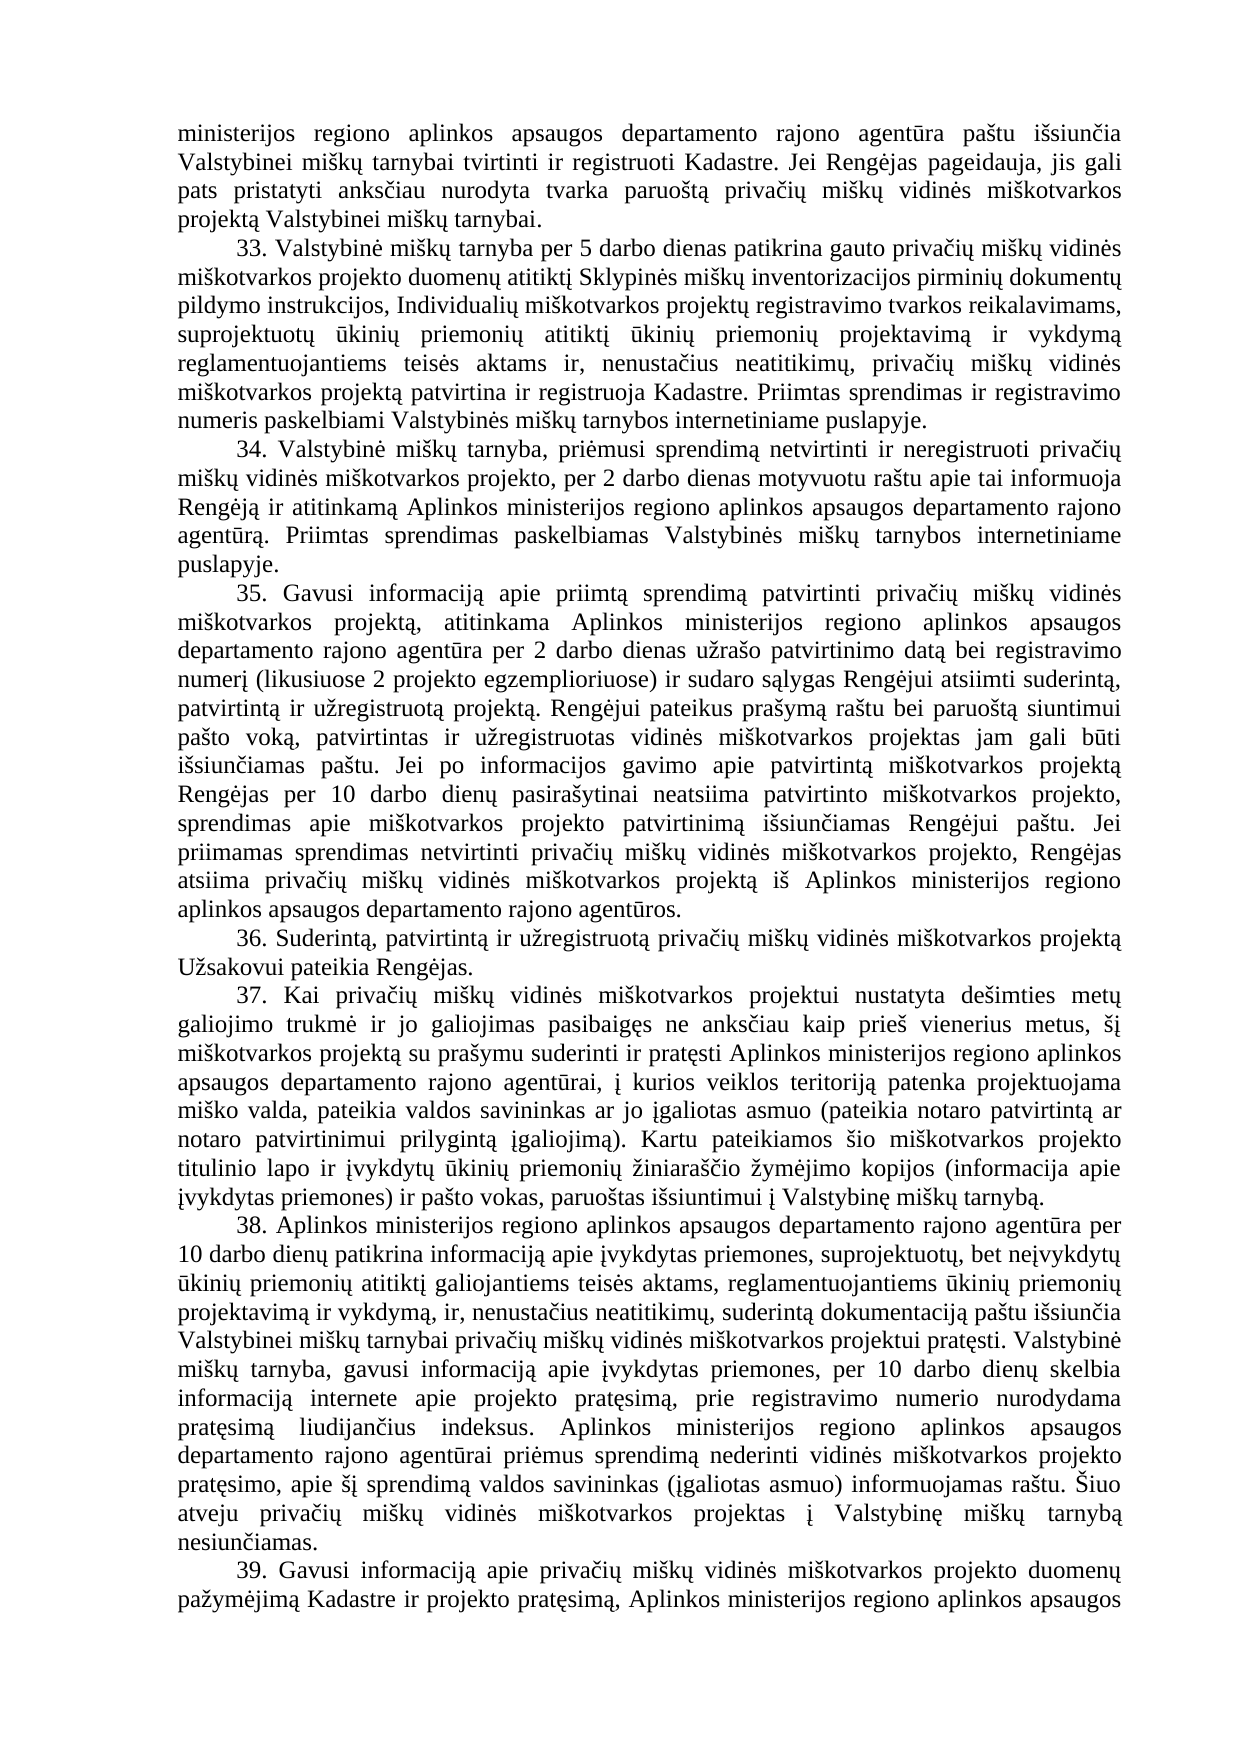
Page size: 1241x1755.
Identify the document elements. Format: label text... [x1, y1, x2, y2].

text 35. Gavusi informaciją apie priimtą sprendimą patvirtinti privačių miškų vidinės miškotvarkos projektą, atitinkama Aplinkos ministerijos regiono aplinkos apsaugos departamento rajono agentūra per 2 darbo dienas užrašo patvirtinimo datą bei registravimo numerį (likusiuose 2 projekto egzemplioriuose) ir sudaro sąlygas Rengėjui atsiimti suderintą, patvirtintą ir užregistruotą projektą. Rengėjui pateikus prašymą raštu bei paruoštą siuntimui pašto voką, patvirtintas ir užregistruotas vidinės miškotvarkos projektas jam gali būti išsiunčiamas paštu. Jei po informacijos gavimo apie patvirtintą miškotvarkos projektą Rengėjas per 10 darbo dienų pasirašytinai neatsiima patvirtinto miškotvarkos projekto, sprendimas apie miškotvarkos projekto patvirtinimą išsiunčiamas Rengėjui paštu. Jei priimamas sprendimas netvirtinti privačių miškų vidinės miškotvarkos projekto, Rengėjas atsiima privačių miškų vidinės miškotvarkos projektą iš Aplinkos ministerijos regiono aplinkos apsaugos departamento rajono agentūros. [177, 578, 1122, 923]
text 37. Kai privačių miškų vidinės miškotvarkos projektui nustatyta dešimties metų galiojimo trukmė ir jo galiojimas pasibaigęs ne anksčiau kaip prieš vienerius metus, šį miškotvarkos projektą su prašymu suderinti ir pratęsti Aplinkos ministerijos regiono aplinkos apsaugos departamento rajono agentūrai, į kurios veiklos teritoriją patenka projektuojama miško valda, pateikia valdos savininkas ar jo įgaliotas asmuo (pateikia notaro patvirtintą ar notaro patvirtinimui prilygintą įgaliojimą). Kartu pateikiamos šio miškotvarkos projekto titulinio lapo ir įvykdytų ūkinių priemonių žiniaraščio žymėjimo kopijos (informacija apie įvykdytas priemones) ir pašto vokas, paruoštas išsiuntimui į Valstybinę miškų tarnybą. [177, 981, 1122, 1211]
text 36. Suderintą, patvirtintą ir užregistruotą privačių miškų vidinės miškotvarkos projektą Užsakovui pateikia Rengėjas. [177, 923, 1122, 981]
text 34. Valstybinė miškų tarnyba, priėmusi sprendimą netvirtinti ir neregistruoti privačių miškų vidinės miškotvarkos projekto, per 2 darbo dienas motyvuotu raštu apie tai informuoja Rengėją ir atitinkamą Aplinkos ministerijos regiono aplinkos apsaugos departamento rajono agentūrą. Priimtas sprendimas paskelbiamas Valstybinės miškų tarnybos internetiniame puslapyje. [177, 434, 1122, 578]
text 33. Valstybinė miškų tarnyba per 5 darbo dienas patikrina gauto privačių miškų vidinės miškotvarkos projekto duomenų atitiktį Sklypinės miškų inventorizacijos pirminių dokumentų pildymo instrukcijos, Individualių miškotvarkos projektų registravimo tvarkos reikalavimams, suprojektuotų ūkinių priemonių atitiktį ūkinių priemonių projektavimą ir vykdymą reglamentuojantiems teisės aktams ir, nenustačius neatitikimų, privačių miškų vidinės miškotvarkos projektą patvirtina ir registruoja Kadastre. Priimtas sprendimas ir registravimo numeris paskelbiami Valstybinės miškų tarnybos internetiniame puslapyje. [177, 233, 1122, 434]
text ministerijos regiono aplinkos apsaugos departamento rajono agentūra paštu išsiunčia Valstybinei miškų tarnybai tvirtinti ir registruoti Kadastre. Jei Rengėjas pageidauja, jis gali pats pristatyti anksčiau nurodyta tvarka paruoštą privačių miškų vidinės miškotvarkos projektą Valstybinei miškų tarnybai. [177, 118, 1122, 233]
text 39. Gavusi informaciją apie privačių miškų vidinės miškotvarkos projekto duomenų pažymėjimą Kadastre ir projekto pratęsimą, Aplinkos ministerijos regiono aplinkos apsaugos [177, 1556, 1122, 1613]
text 38. Aplinkos ministerijos regiono aplinkos apsaugos departamento rajono agentūra per 10 darbo dienų patikrina informaciją apie įvykdytas priemones, suprojektuotų, bet neįvykdytų ūkinių priemonių atitiktį galiojantiems teisės aktams, reglamentuojantiems ūkinių priemonių projektavimą ir vykdymą, ir, nenustačius neatitikimų, suderintą dokumentaciją paštu išsiunčia Valstybinei miškų tarnybai privačių miškų vidinės miškotvarkos projektui pratęsti. Valstybinė miškų tarnyba, gavusi informaciją apie įvykdytas priemones, per 10 darbo dienų skelbia informaciją internete apie projekto pratęsimą, prie registravimo numerio nurodydama pratęsimą liudijančius indeksus. Aplinkos ministerijos regiono aplinkos apsaugos departamento rajono agentūrai priėmus sprendimą nederinti vidinės miškotvarkos projekto pratęsimo, apie šį sprendimą valdos savininkas (įgaliotas asmuo) informuojamas raštu. Šiuo atveju privačių miškų vidinės miškotvarkos projektas į Valstybinę miškų tarnybą nesiunčiamas. [177, 1211, 1122, 1556]
